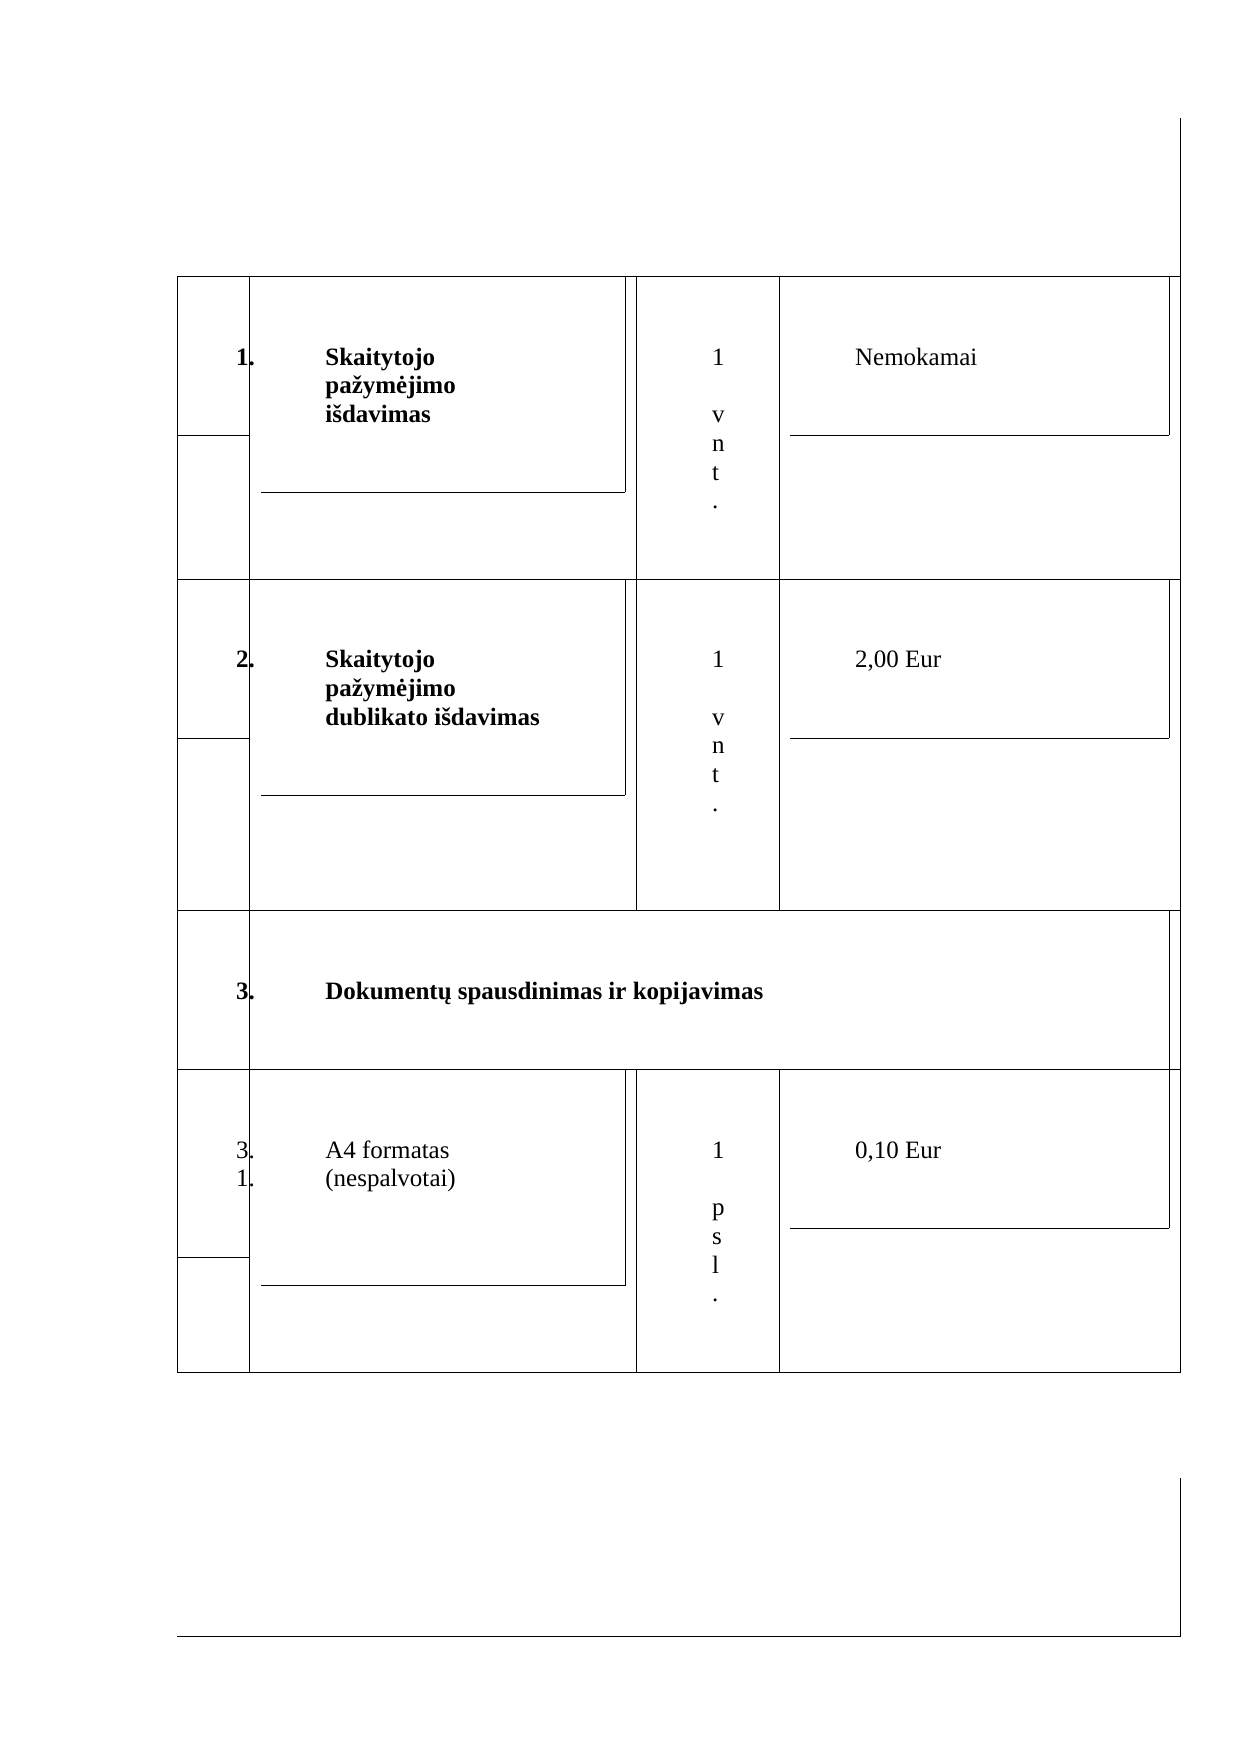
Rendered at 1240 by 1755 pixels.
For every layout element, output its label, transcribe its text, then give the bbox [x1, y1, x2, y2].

table_cell 2. [178, 580, 249, 738]
table_cell Nemokamai [780, 277, 1180, 579]
table_cell 3. [178, 911, 249, 1069]
table_cell Skaitytojo pažymėjimo dublikato išdavimas [250, 580, 636, 910]
table_cell 3.1. [178, 1258, 249, 1372]
table_cell 2. [178, 739, 249, 910]
table_cell 1. [178, 277, 249, 435]
table_cell Dokumentų spausdinimas ir kopijavimas [1170, 911, 1180, 1069]
table_cell 1. [178, 436, 249, 579]
table_cell Skaitytojo pažymėjimo išdavimas [250, 277, 636, 579]
table_cell 1 vnt. [637, 580, 779, 910]
table_cell 3.1. [178, 1070, 249, 1257]
table_cell 1 vnt. [637, 277, 779, 579]
table_cell 0,10 Eur [780, 1070, 1180, 1372]
table_cell A4 formatas (nespalvotai) [250, 1070, 636, 1372]
table_cell 1 psl. [637, 1070, 779, 1372]
table_cell Dokumentų spausdinimas ir kopijavimas [250, 911, 1169, 1069]
table_cell 2,00 Eur [780, 580, 1180, 910]
